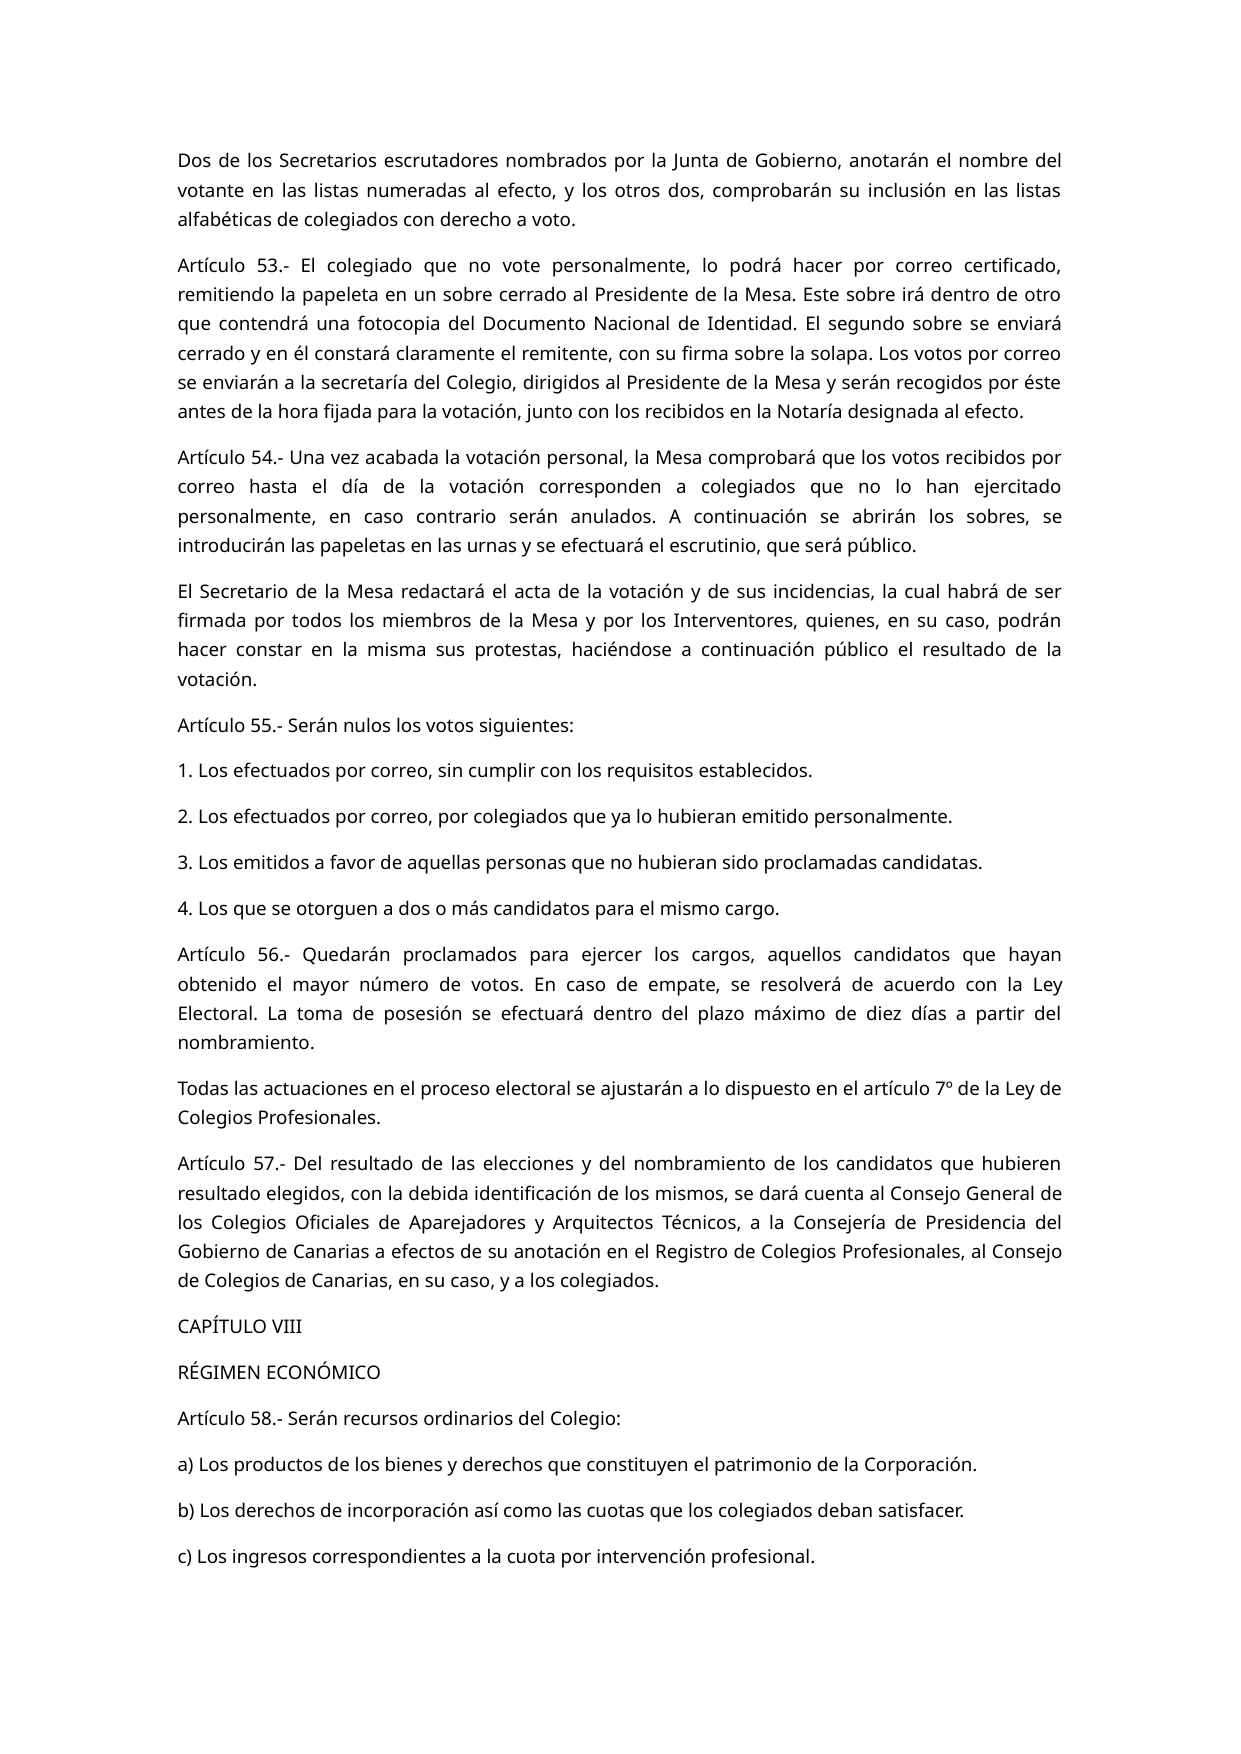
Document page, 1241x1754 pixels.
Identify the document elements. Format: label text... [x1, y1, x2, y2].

text 2. Los efectuados por correo, por colegiados que ya lo hubieran emitido personalmente. [177, 804, 1063, 829]
text Artículo 58.- Serán recursos ordinarios del Colegio: [177, 1405, 1063, 1431]
text 4. Los que se otorguen a dos o más candidatos para el mismo cargo. [177, 896, 1063, 921]
text a) Los productos de los bienes y derechos que constituyen el patrimonio de la Corporación. [177, 1451, 1063, 1477]
text Artículo 55.- Serán nulos los votos siguientes: [177, 712, 1063, 737]
text 3. Los emitidos a favor de aquellas personas que no hubieran sido proclamadas candidatas. [177, 850, 1063, 875]
text RÉGIMEN ECONÓMICO [177, 1359, 1063, 1385]
text Todas las actuaciones en el proceso electoral se ajustarán a lo dispuesto en el artículo 7º de la Ley de Colegios Profesionales. [177, 1075, 1063, 1130]
text CAPÍTULO VIII [177, 1313, 1063, 1339]
text Dos de los Secretarios escrutadores nombrados por la Junta de Gobierno, anotarán el nombre del votante en las listas numeradas al efecto, y los otros dos, comprobarán su inclusión en las listas alfabéticas de colegiados con derecho a voto. [177, 148, 1063, 232]
text 1. Los efectuados por correo, sin cumplir con los requisitos establecidos. [177, 758, 1063, 783]
text El Secretario de la Mesa redactará el acta de la votación y de sus incidencias, la cual habrá de ser firmada por todos los miembros de la Mesa y por los Interventores, quienes, en su caso, podrán hacer constar en la misma sus protestas, haciéndose a continuación público el resultado de la votación. [177, 578, 1063, 691]
text Artículo 54.- Una vez acabada la votación personal, la Mesa comprobará que los votos recibidos por correo hasta el día de la votación corresponden a colegiados que no lo han ejercitado personalmente, en caso contrario serán anulados. A continuación se abrirán los sobres, se introducirán las papeletas en las urnas y se efectuará el escrutinio, que será público. [177, 444, 1063, 558]
text Artículo 56.- Quedarán proclamados para ejercer los cargos, aquellos candidatos que hayan obtenido el mayor número de votos. En caso de empate, se resolverá de acuerdo con la Ley Electoral. La toma de posesión se efectuará dentro del plazo máximo de diez días a partir del nombramiento. [177, 942, 1063, 1055]
text Artículo 57.- Del resultado de las elecciones y del nombramiento de los candidatos que hubieren resultado elegidos, con la debida identificación de los mismos, se dará cuenta al Consejo General de los Colegios Oficiales de Aparejadores y Arquitectos Técnicos, a la Consejería de Presidencia del Gobierno de Canarias a efectos de su anotación en el Registro de Colegios Profesionales, al Consejo de Colegios de Canarias, en su caso, y a los colegiados. [177, 1151, 1063, 1293]
text c) Los ingresos correspondientes a la cuota por intervención profesional. [177, 1543, 1063, 1569]
text Artículo 53.- El colegiado que no vote personalmente, lo podrá hacer por correo certificado, remitiendo la papeleta en un sobre cerrado al Presidente de la Mesa. Este sobre irá dentro de otro que contendrá una fotocopia del Documento Nacional de Identidad. El segundo sobre se enviará cerrado y en él constará claramente el remitente, con su firma sobre la solapa. Los votos por correo se enviarán a la secretaría del Colegio, dirigidos al Presidente de la Mesa y serán recogidos por éste antes de la hora fijada para la votación, junto con los recibidos en la Notaría designada al efecto. [177, 252, 1063, 424]
text b) Los derechos de incorporación así como las cuotas que los colegiados deban satisfacer. [177, 1497, 1063, 1523]
